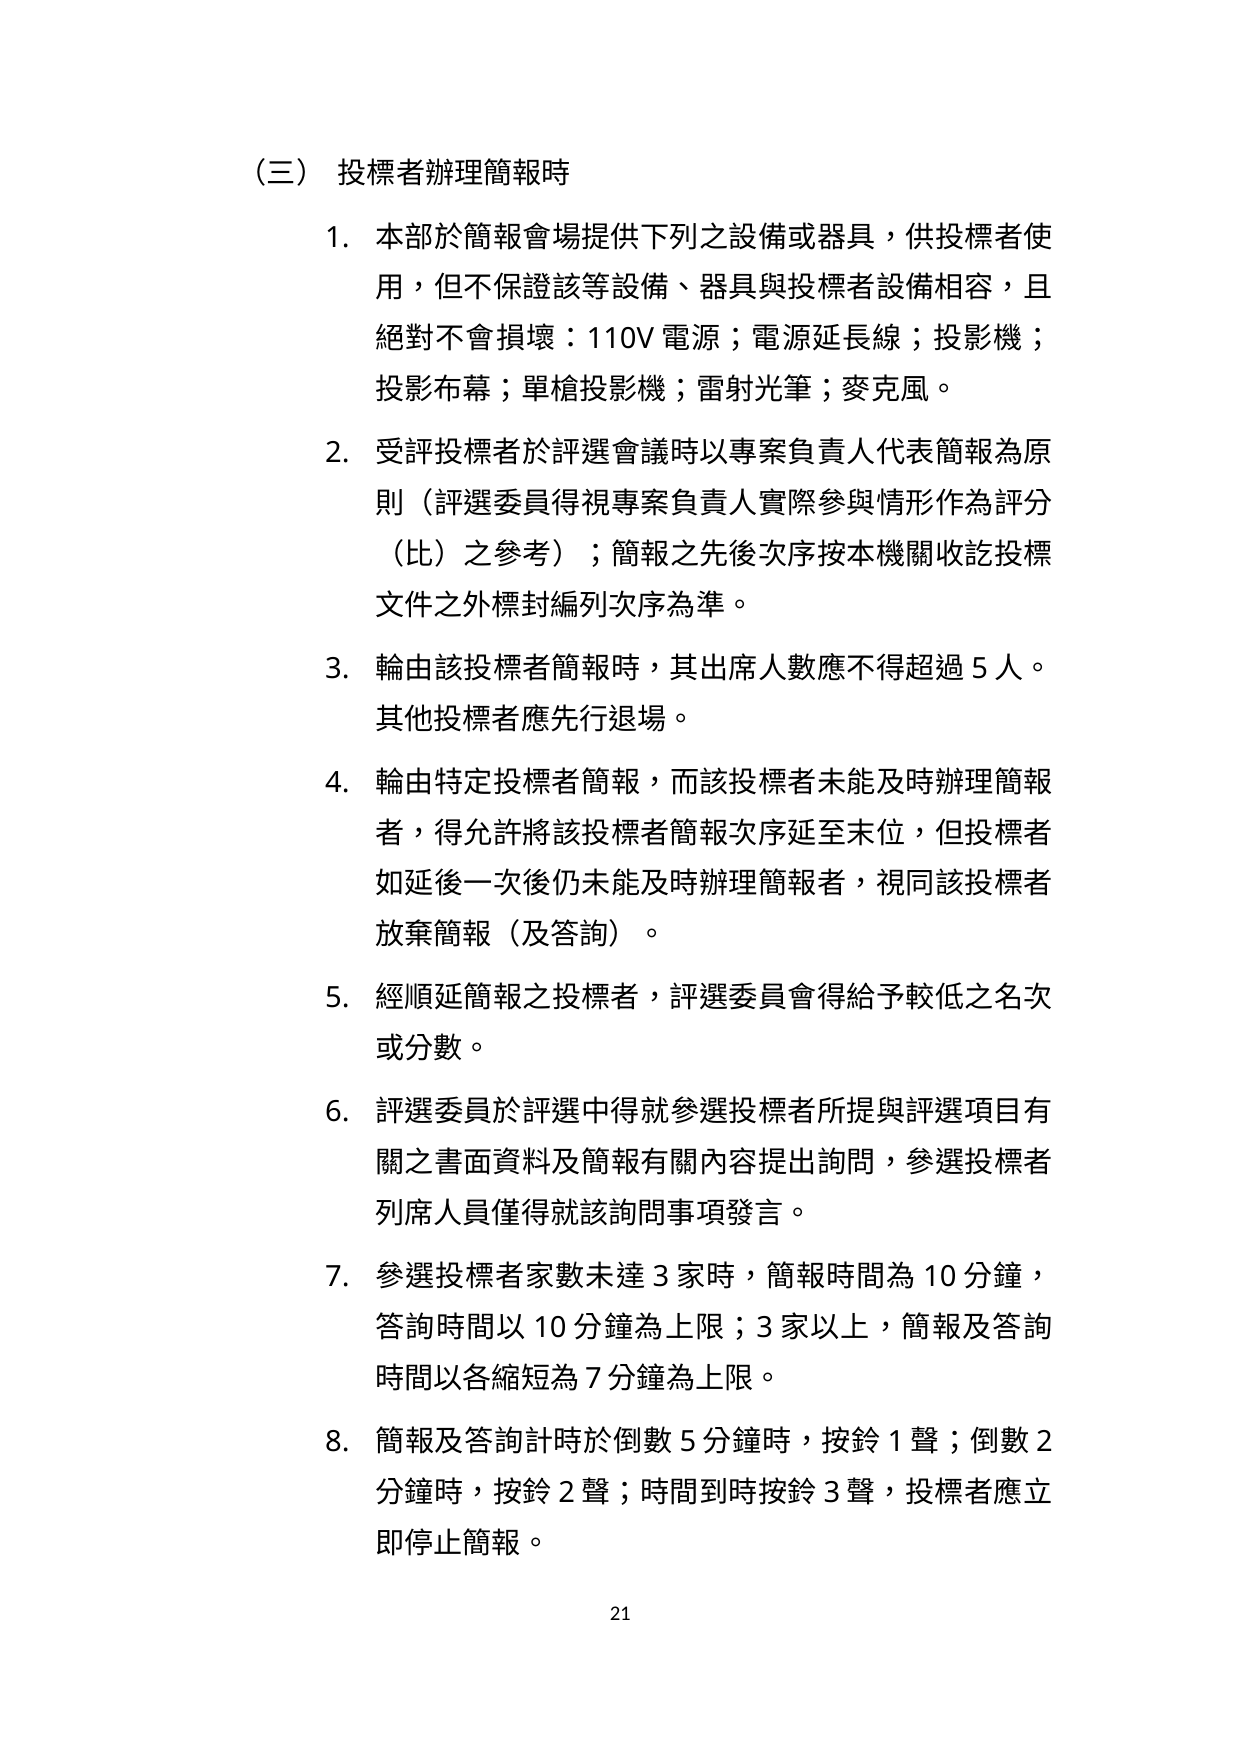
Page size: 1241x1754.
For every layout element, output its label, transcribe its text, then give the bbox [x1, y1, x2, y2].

list 本部於簡報會場提供下列之設備或器具，供投標者使用，但不保證該等設備、器具與投標者設備相容，且絕對不會損壞：110V電源；電源延長線；投影機；投影布幕；單槍投影機；雷射光筆；麥克風。 [325, 213, 1053, 408]
list 簡報及答詢計時於倒數5分鐘時，按鈴1聲；倒數2分鐘時，按鈴2聲；時間到時按鈴3聲，投標者應立即停止簡報。 [325, 1418, 1053, 1562]
list 參選投標者家數未達3家時，簡報時間為10分鐘，答詢時間以10分鐘為上限；3家以上，簡報及答詢時間以各縮短為7分鐘為上限。 [325, 1253, 1053, 1397]
list 投標者辦理簡報時 [237, 150, 1053, 192]
list 經順延簡報之投標者，評選委員會得給予較低之名次或分數。 [325, 974, 1053, 1067]
list 評選委員於評選中得就參選投標者所提與評選項目有關之書面資料及簡報有關內容提出詢問，參選投標者列席人員僅得就該詢問事項發言。 [325, 1088, 1053, 1232]
list 受評投標者於評選會議時以專案負責人代表簡報為原則（評選委員得視專案負責人實際參與情形作為評分（比）之參考）；簡報之先後次序按本機關收訖投標文件之外標封編列次序為準。 [325, 429, 1053, 623]
list 輪由特定投標者簡報，而該投標者未能及時辦理簡報者，得允許將該投標者簡報次序延至末位，但投標者如延後一次後仍未能及時辦理簡報者，視同該投標者放棄簡報（及答詢）。 [325, 758, 1053, 953]
list 輪由該投標者簡報時，其出席人數應不得超過5人。其他投標者應先行退場。 [325, 644, 1053, 737]
